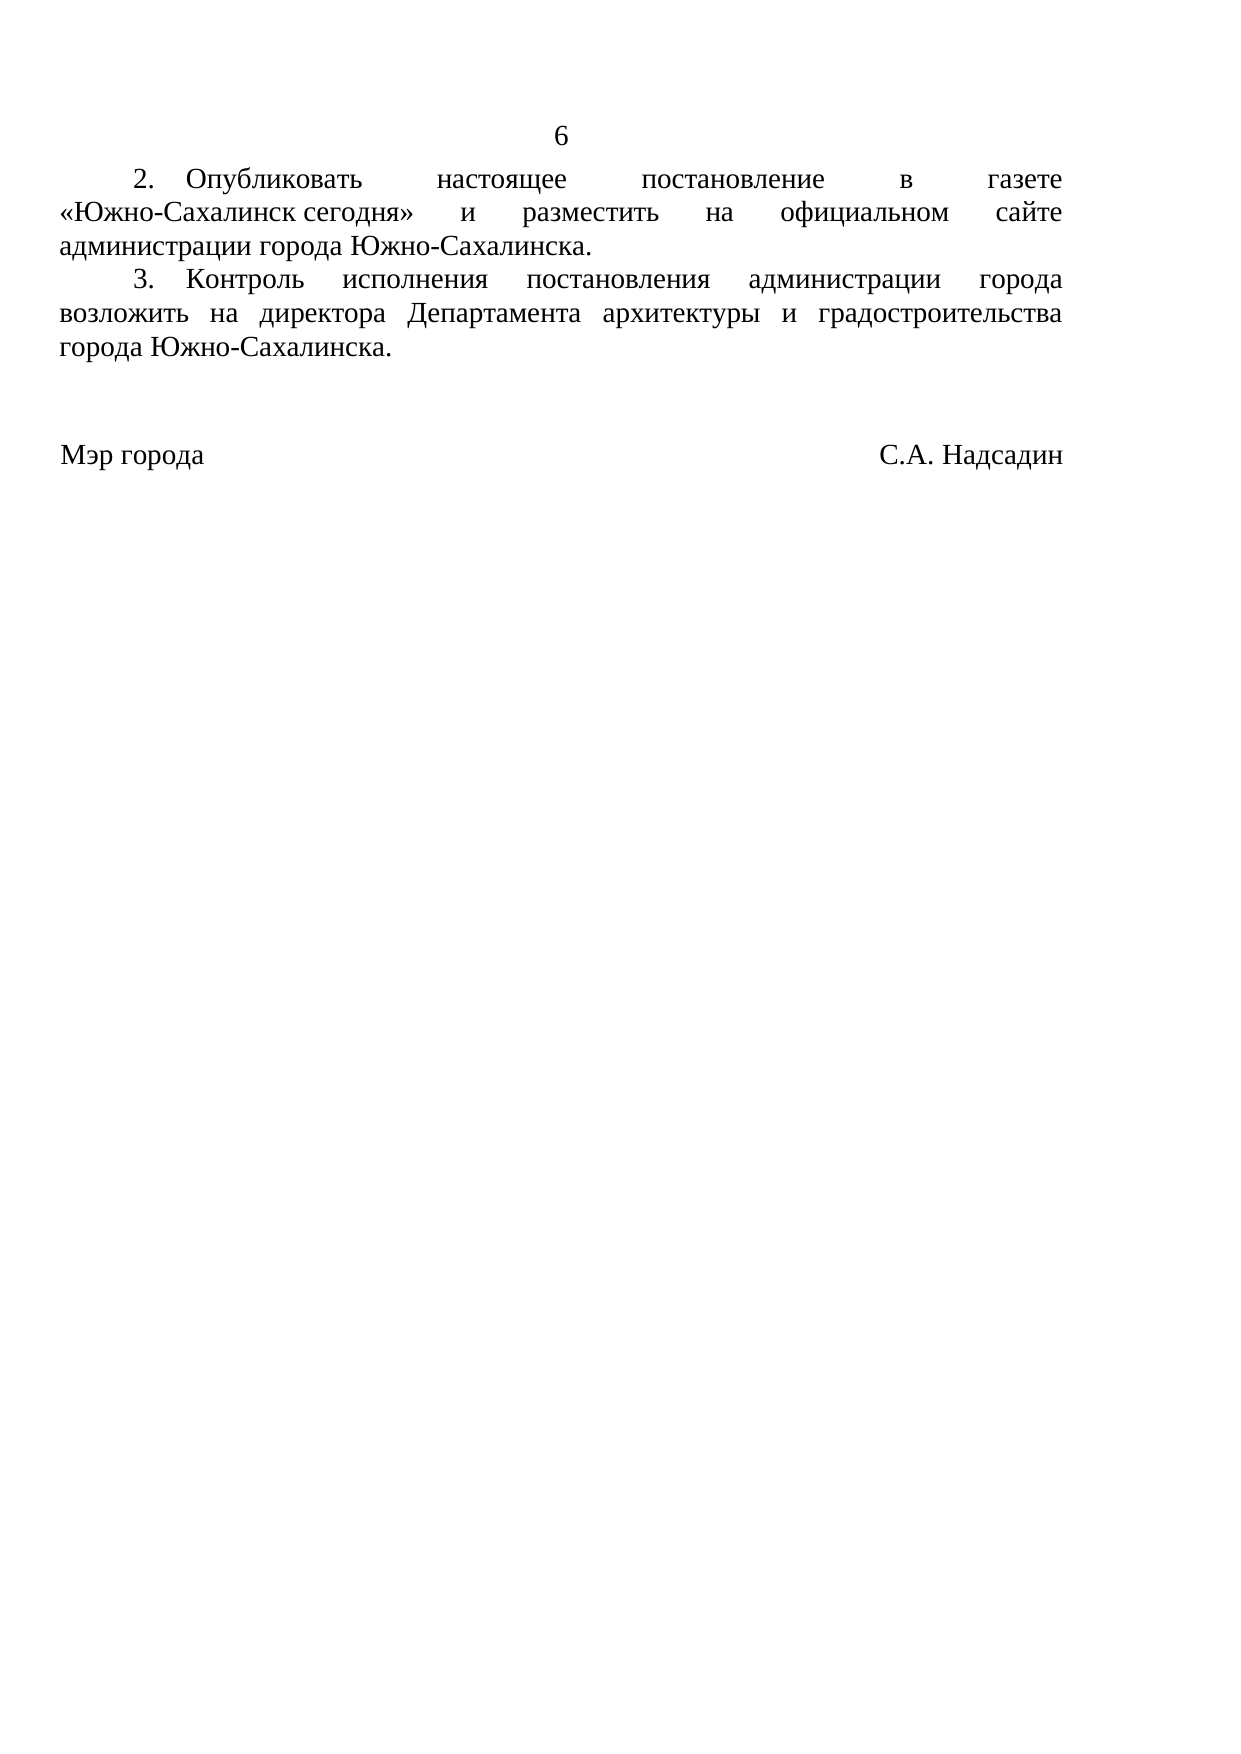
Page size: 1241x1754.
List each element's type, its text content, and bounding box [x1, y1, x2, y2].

list Опубликовать настоящее постановление в газете «Южно‑Сахалинск сегодня» и разместить на официальном сайте администрации города Южно‑Сахалинска. [59, 161, 1063, 262]
list Контроль исполнения постановления администрации города возложить на директора Департамента архитектуры и градостроительства города Южно‑Сахалинска. [59, 262, 1063, 362]
list Мэр города С.А. Надсадин [60, 437, 1063, 471]
